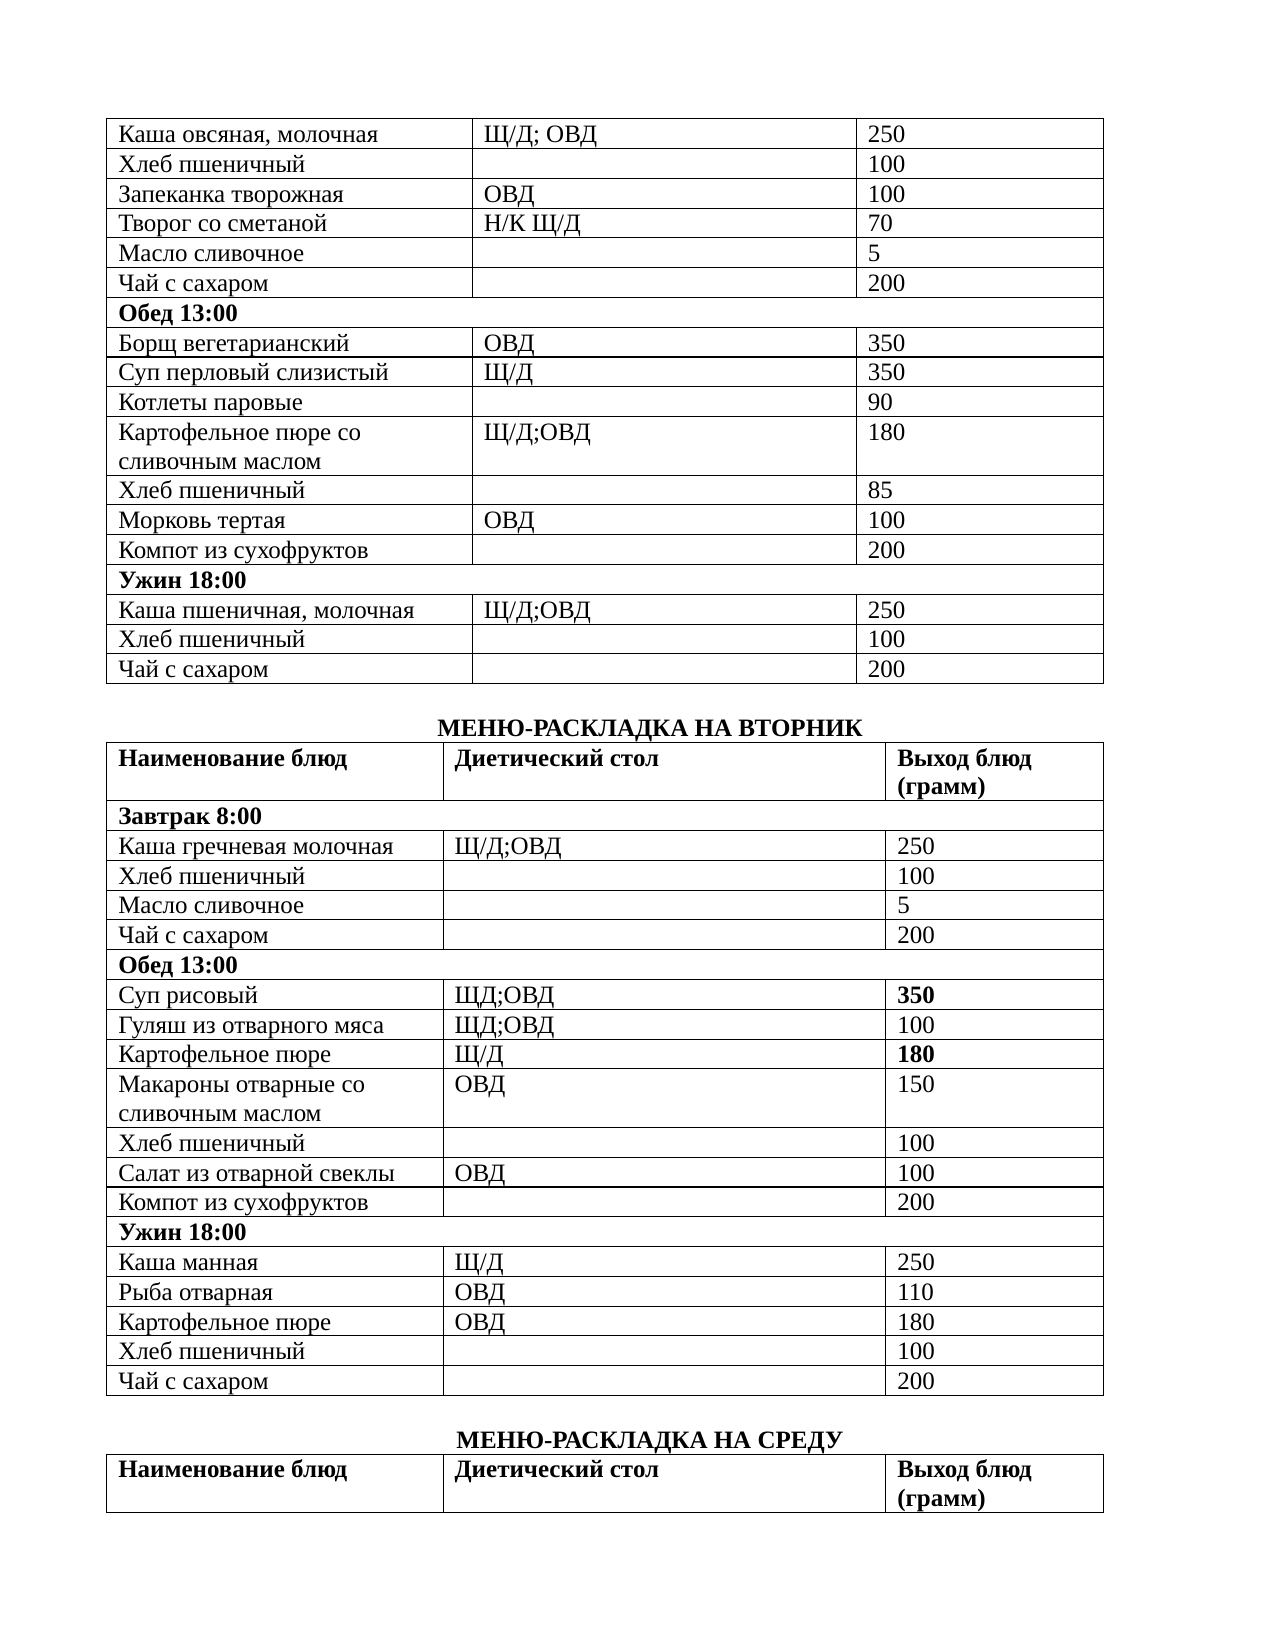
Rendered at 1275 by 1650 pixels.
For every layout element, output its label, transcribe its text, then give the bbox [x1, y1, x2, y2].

table_cell Чай с сахаром [107, 1366, 443, 1395]
table_cell Масло сливочное [107, 238, 472, 267]
table_cell 110 [886, 1277, 1103, 1306]
table_cell Рыба отварная [107, 1277, 443, 1306]
table_cell 180 [857, 417, 1103, 474]
table_cell Обед 13:00 [107, 950, 1103, 979]
text МЕНЮ-РАСКЛАДКА НА ВТОРНИК [118, 713, 1181, 742]
table_cell 250 [886, 1247, 1103, 1276]
table_cell Чай с сахаром [107, 920, 443, 949]
table_cell 350 [857, 358, 1103, 386]
table_cell Щ/Д;ОВД [473, 595, 856, 623]
table_cell 100 [886, 1158, 1103, 1186]
table_cell [473, 625, 856, 653]
table_cell 100 [886, 1128, 1103, 1157]
table_cell Макароны отварные со сливочным маслом [107, 1069, 443, 1127]
table_cell 250 [857, 119, 1103, 148]
table_cell Морковь тертая [107, 505, 472, 534]
table_cell [473, 654, 856, 683]
table_cell Котлеты паровые [107, 387, 472, 416]
table_cell Щ/Д [444, 1247, 885, 1276]
text МЕНЮ-РАСКЛАДКА НА СРЕДУ [118, 1425, 1181, 1453]
table_cell 100 [886, 1336, 1103, 1365]
table_cell [473, 238, 856, 267]
table_cell 180 [886, 1307, 1103, 1335]
table_cell [473, 476, 856, 504]
table_cell [473, 387, 856, 416]
table_cell Щ/Д [473, 358, 856, 386]
table_cell 200 [886, 1366, 1103, 1395]
table_cell Каша гречневая молочная [107, 831, 443, 860]
table_cell 150 [886, 1069, 1103, 1127]
table_cell Обед 13:00 [107, 298, 1103, 327]
table_cell Картофельное пюре [107, 1040, 443, 1068]
table_header Диетический стол [444, 743, 885, 800]
table_cell [444, 1336, 885, 1365]
table_cell Хлеб пшеничный [107, 476, 472, 504]
table_cell Картофельное пюре со сливочным маслом [107, 417, 472, 474]
table_cell Щ/Д;ОВД [473, 417, 856, 474]
table_cell 200 [857, 268, 1103, 297]
table_cell Борщ вегетарианский [107, 328, 472, 356]
table_cell 250 [857, 595, 1103, 623]
table_cell 100 [857, 149, 1103, 178]
table_cell [444, 891, 885, 919]
table_cell [444, 1128, 885, 1157]
table_cell [444, 920, 885, 949]
table_cell 100 [886, 1010, 1103, 1038]
table_cell Чай с сахаром [107, 268, 472, 297]
table_cell Гуляш из отварного мяса [107, 1010, 443, 1038]
table_cell Хлеб пшеничный [107, 1128, 443, 1157]
table_cell ЩД;ОВД [444, 980, 885, 1009]
table_cell Щ/Д [444, 1040, 885, 1068]
table_cell Каша овсяная, молочная [107, 119, 472, 148]
table_cell 350 [886, 980, 1103, 1009]
table_cell Хлеб пшеничный [107, 625, 472, 653]
table_cell ОВД [473, 328, 856, 356]
table_cell 5 [857, 238, 1103, 267]
table_cell Суп рисовый [107, 980, 443, 1009]
table_cell ОВД [473, 505, 856, 534]
table_cell 5 [886, 891, 1103, 919]
table_cell [473, 268, 856, 297]
table_header Наименование блюд [107, 743, 443, 800]
table_cell ЩД;ОВД [444, 1010, 885, 1038]
table_cell 350 [857, 328, 1103, 356]
table_cell 100 [886, 861, 1103, 889]
table_cell Хлеб пшеничный [107, 149, 472, 178]
table_cell 70 [857, 209, 1103, 237]
table_header Диетический стол [444, 1455, 885, 1512]
table_cell [444, 861, 885, 889]
table_cell [473, 535, 856, 564]
table_cell Картофельное пюре [107, 1307, 443, 1335]
table_cell Компот из сухофруктов [107, 535, 472, 564]
table_cell Каша пшеничная, молочная [107, 595, 472, 623]
table_header Выход блюд (грамм) [886, 1455, 1103, 1512]
table_cell 200 [886, 920, 1103, 949]
table_cell Хлеб пшеничный [107, 861, 443, 889]
table_cell 180 [886, 1040, 1103, 1068]
table_cell Щ/Д; ОВД [473, 119, 856, 148]
table_cell 100 [857, 625, 1103, 653]
table_cell ОВД [444, 1307, 885, 1335]
table_cell [473, 149, 856, 178]
table_cell ОВД [473, 179, 856, 207]
table_cell 100 [857, 505, 1103, 534]
table_cell ОВД [444, 1158, 885, 1186]
table_cell Завтрак 8:00 [107, 801, 1103, 830]
table_cell Хлеб пшеничный [107, 1336, 443, 1365]
table_cell Творог со сметаной [107, 209, 472, 237]
table_cell ОВД [444, 1277, 885, 1306]
table_cell Ужин 18:00 [107, 565, 1103, 594]
table_cell Н/К Щ/Д [473, 209, 856, 237]
table_cell 250 [886, 831, 1103, 860]
table_cell Салат из отварной свеклы [107, 1158, 443, 1186]
table_cell Чай с сахаром [107, 654, 472, 683]
table_cell Компот из сухофруктов [107, 1188, 443, 1216]
table_cell [444, 1188, 885, 1216]
table_cell Ужин 18:00 [107, 1217, 1103, 1246]
table_header Наименование блюд [107, 1455, 443, 1512]
table_cell [444, 1366, 885, 1395]
table_cell Запеканка творожная [107, 179, 472, 207]
table_cell Каша манная [107, 1247, 443, 1276]
table_cell 200 [857, 535, 1103, 564]
table_cell Щ/Д;ОВД [444, 831, 885, 860]
table_cell 85 [857, 476, 1103, 504]
table_cell Суп перловый слизистый [107, 358, 472, 386]
table_cell ОВД [444, 1069, 885, 1127]
table_cell 200 [857, 654, 1103, 683]
table_cell 90 [857, 387, 1103, 416]
table_cell Масло сливочное [107, 891, 443, 919]
table_header Выход блюд (грамм) [886, 743, 1103, 800]
table_cell 200 [886, 1188, 1103, 1216]
table_cell 100 [857, 179, 1103, 207]
